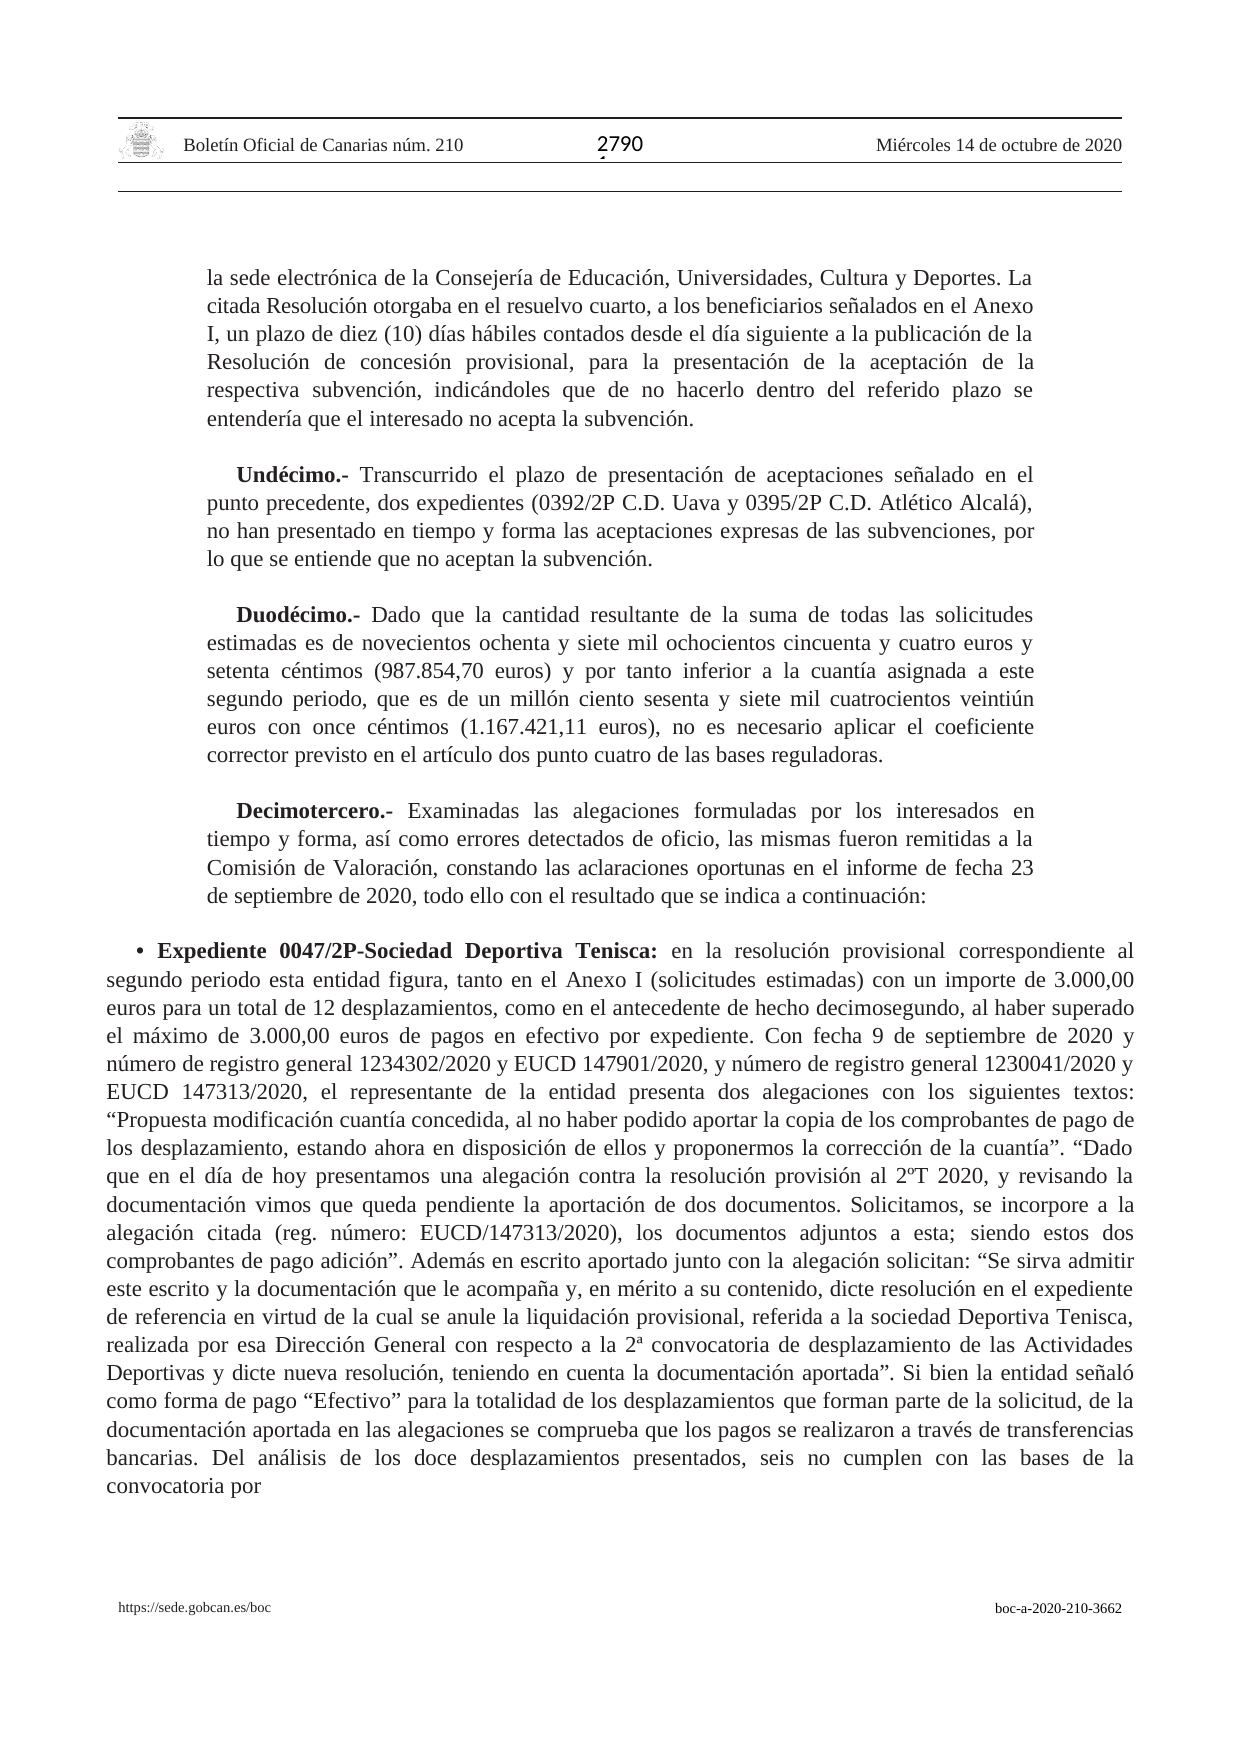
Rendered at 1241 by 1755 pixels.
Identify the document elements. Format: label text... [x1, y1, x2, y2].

text Decimotercero.- Examinadas las alegaciones formuladas por los interesados en tiempo y forma, así como errores detectados de oficio, las mismas fueron remitidas a la Comisión de Valoración, constando las aclaraciones oportunas en el informe de fecha 23 de septiembre de 2020, todo ello con el resultado que se indica a continuación: [207, 797, 1034, 908]
text https://sede.gobcan.es/boc [118, 1599, 275, 1616]
text la sede electrónica de la Consejería de Educación, Universidades, Cultura y Deportes. La citada Resolución otorgaba en el resuelvo cuarto, a los beneficiarios señalados en el Anexo I, un plazo de diez (10) días hábiles contados desde el día siguiente a la publicación de la Resolución de concesión provisional, para la presentación de la aceptación de la respectiva subvención, indicándoles que de no hacerlo dentro del referido plazo se entendería que el interesado no acepta la subvención. [207, 264, 1034, 431]
text Duodécimo.- Dado que la cantidad resultante de la suma de todas las solicitudes estimadas es de novecientos ochenta y siete mil ochocientos cincuenta y cuatro euros y setenta céntimos (987.854,70 euros) y por tanto inferior a la cuantía asignada a este segundo periodo, que es de un millón ciento sesenta y siete mil cuatrocientos veintiún euros con once céntimos (1.167.421,11 euros), no es necesario aplicar el coeficiente corrector previsto en el artículo dos punto cuatro de las bases reguladoras. [207, 601, 1034, 768]
text boc-a-2020-210-3662 [995, 1600, 1134, 1617]
list Expediente 0047/2P-Sociedad Deportiva Tenisca: en la resolución provisional correspondiente al segundo periodo esta entidad figura, tanto en el Anexo I (solicitudes estimadas) con un importe de 3.000,00 euros para un total de 12 desplazamientos, como en el antecedente de hecho decimosegundo, al haber superado el máximo de 3.000,00 euros de pagos en efectivo por expediente. Con fecha 9 de septiembre de 2020 y número de registro general 1234302/2020 y EUCD 147901/2020, y número de registro general 1230041/2020 y EUCD 147313/2020, el representante de la entidad presenta dos alegaciones con los siguientes textos: “Propuesta modificación cuantía concedida, al no haber podido aportar la copia de los comprobantes de pago de los desplazamiento, estando ahora en disposición de ellos y proponermos la corrección de la cuantía”. “Dado que en el día de hoy presentamos una alegación contra la resolución provisión al 2ºT 2020, y revisando la documentación vimos que queda pendiente la aportación de dos documentos. Solicitamos, se incorpore a la alegación citada (reg. número: EUCD/147313/2020), los documentos adjuntos a esta; siendo estos dos comprobantes de pago adición”. Además en escrito aportado junto con la alegación solicitan: “Se sirva admitir este escrito y la documentación que le acompaña y, en mérito a su contenido, dicte resolución en el expediente de referencia en virtud de la cual se anule la liquidación provisional, referida a la sociedad Deportiva Tenisca, realizada por esa Dirección General con respecto a la 2ª convocatoria de desplazamiento de las Actividades Deportivas y dicte nueva resolución, teniendo en cuenta la documentación aportada”. Si bien la entidad señaló como forma de pago “Efectivo” para la totalidad de los desplazamientos que forman parte de la solicitud, de la documentación aportada en las alegaciones se comprueba que los pagos se realizaron a través de transferencias bancarias. Del análisis de los doce desplazamientos presentados, seis no cumplen con las bases de la convocatoria por [106, 937, 1134, 1498]
text Undécimo.- Transcurrido el plazo de presentación de aceptaciones señalado en el punto precedente, dos expedientes (0392/2P C.D. Uava y 0395/2P C.D. Atlético Alcalá), no han presentado en tiempo y forma las aceptaciones expresas de las subvenciones, por lo que se entiende que no aceptan la subvención. [207, 461, 1034, 571]
